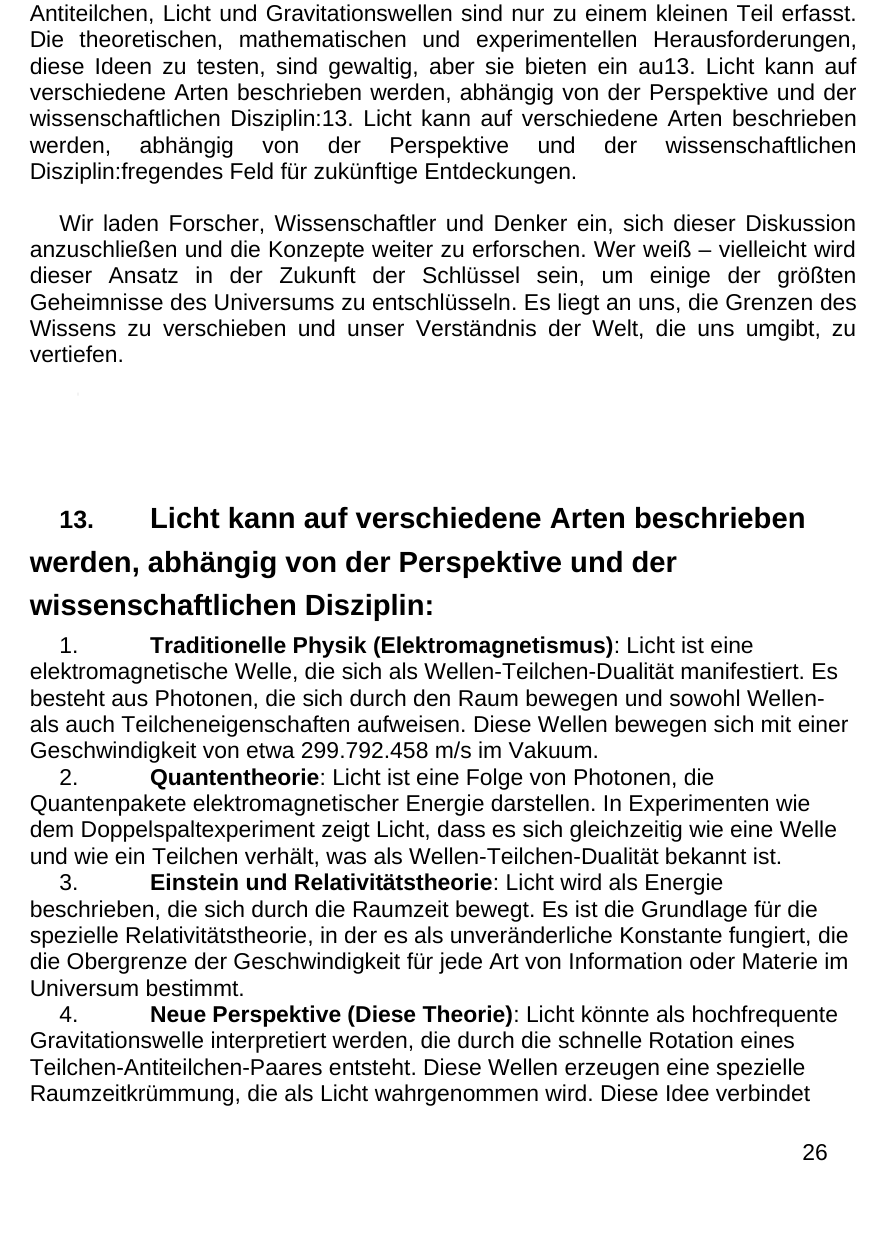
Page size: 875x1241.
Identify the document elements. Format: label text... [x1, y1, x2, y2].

list Quantentheorie: Licht ist eine Folge von Photonen, die Quantenpakete elektromagnetischer Energie darstellen. In Experimenten wie dem Doppelspaltexperiment zeigt Licht, dass es sich gleichzeitig wie eine Welle und wie ein Teilchen verhält, was als Wellen-Teilchen-Dualität bekannt ist. [29, 764, 857, 869]
text Antiteilchen, Licht und Gravitationswellen sind nur zu einem kleinen Teil erfasst. Die theoretischen, mathematischen und experimentellen Herausforderungen, diese Ideen zu testen, sind gewaltig, aber sie bieten ein au13. Licht kann auf verschiedene Arten beschrieben werden, abhängig von der Perspektive und der wissenschaftlichen Disziplin:13. Licht kann auf verschiedene Arten beschrieben werden, abhängig von der Perspektive und der wissenschaftlichen Disziplin:fregendes Feld für zukünftige Entdeckungen. [29, 0, 857, 184]
text Wir laden Forscher, Wissenschaftler und Denker ein, sich dieser Diskussion anzuschließen und die Konzepte weiter zu erforschen. Wer weiß – vielleicht wird dieser Ansatz in der Zukunft der Schlüssel sein, um einige der größten Geheimnisse des Universums zu entschlüsseln. Es liegt an uns, die Grenzen des Wissens zu verschieben und unser Verständnis der Welt, die uns umgibt, zu vertiefen. [29, 209, 857, 368]
list Traditionelle Physik (Elektromagnetismus): Licht ist eine elektromagnetische Welle, die sich als Wellen-Teilchen-Dualität manifestiert. Es besteht aus Photonen, die sich durch den Raum bewegen und sowohl Wellen- als auch Teilcheneigenschaften aufweisen. Diese Wellen bewegen sich mit einer Geschwindigkeit von etwa 299.792.458 m/s im Vakuum. [29, 632, 857, 764]
subtitle Licht kann auf verschiedene Arten beschrieben werden, abhängig von der Perspektive und der wissenschaftlichen Disziplin: [29, 501, 857, 622]
list Einstein und Relativitätstheorie: Licht wird als Energie beschrieben, die sich durch die Raumzeit bewegt. Es ist die Grundlage für die spezielle Relativitätstheorie, in der es als unveränderliche Konstante fungiert, die die Obergrenze der Geschwindigkeit für jede Art von Information oder Materie im Universum bestimmt. [29, 869, 857, 1001]
list Neue Perspektive (Diese Theorie): Licht könnte als hochfrequente Gravitationswelle interpretiert werden, die durch die schnelle Rotation eines Teilchen-Antiteilchen-Paares entsteht. Diese Wellen erzeugen eine spezielle Raumzeitkrümmung, die als Licht wahrgenommen wird. Diese Idee verbindet [29, 1001, 857, 1106]
